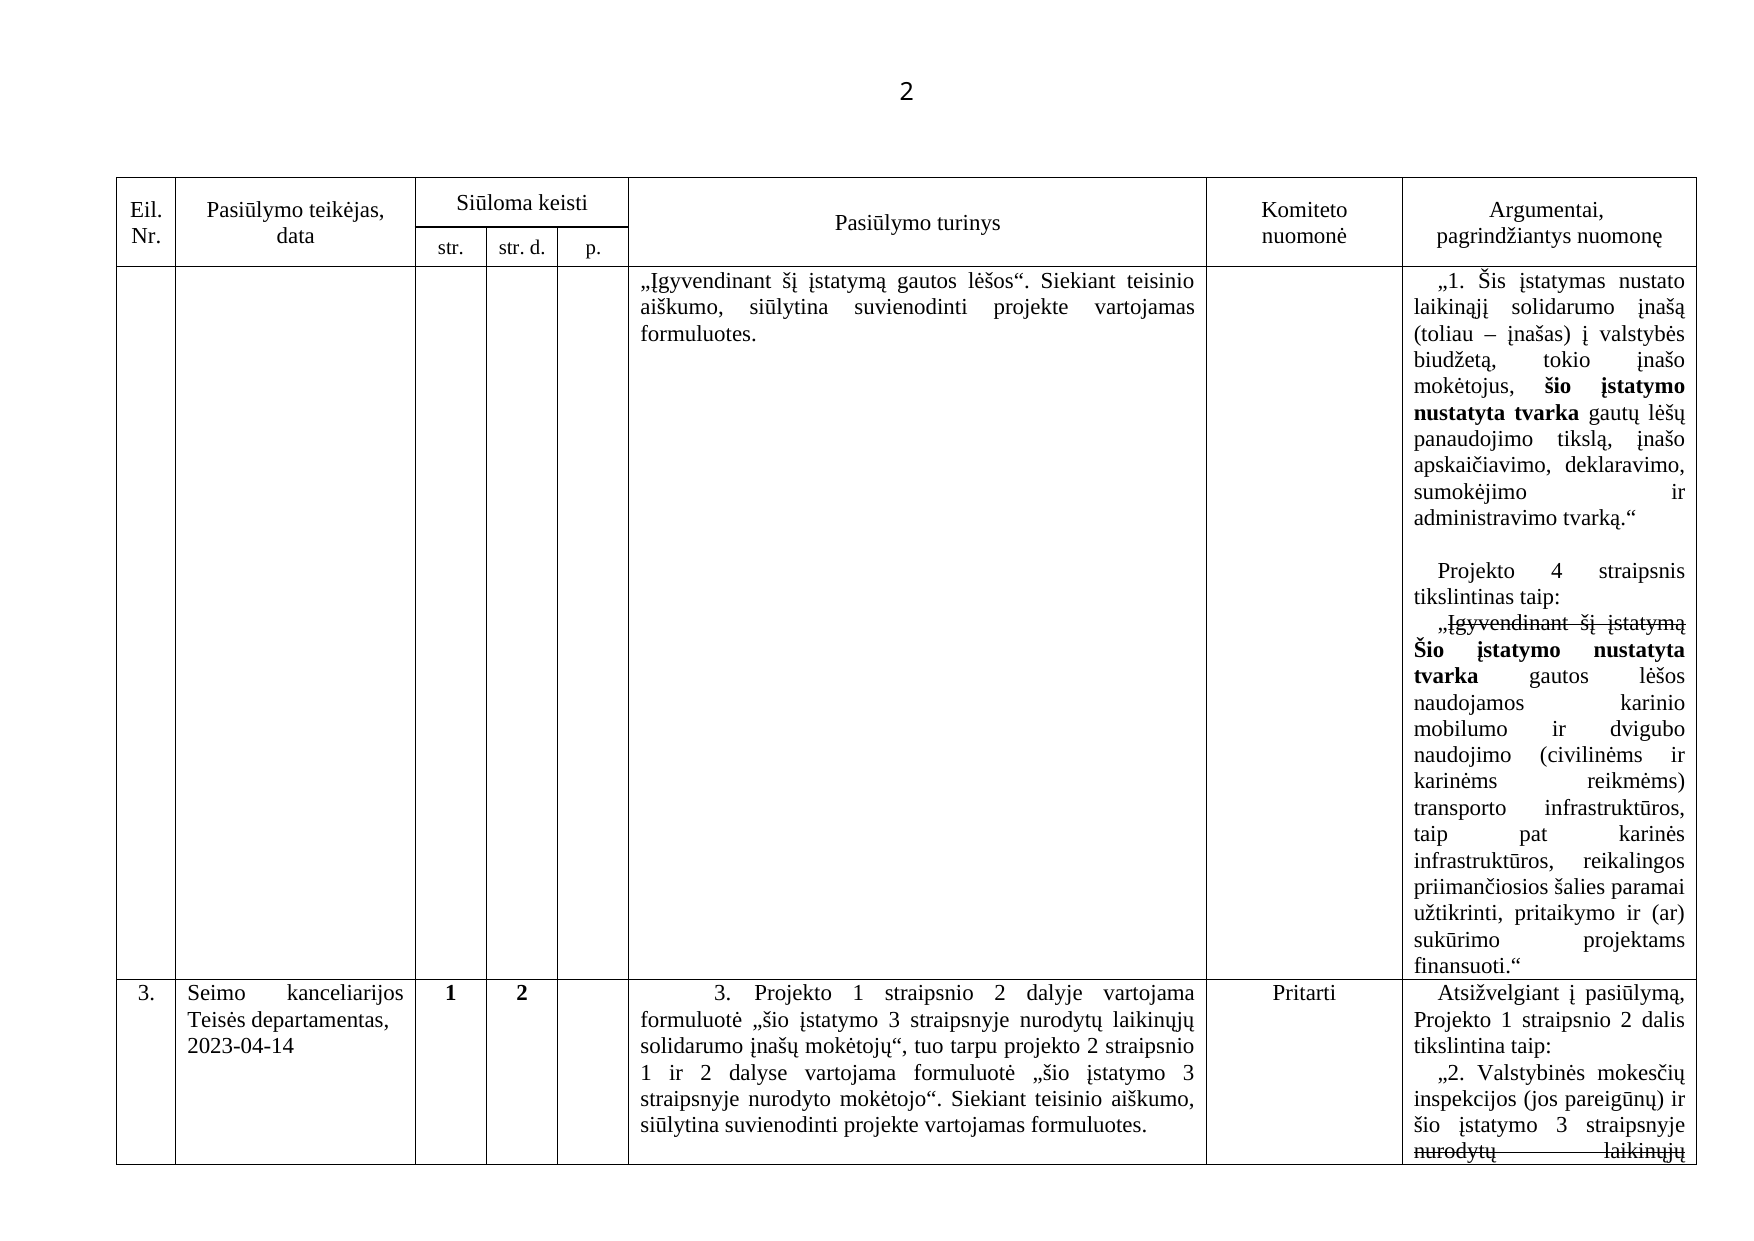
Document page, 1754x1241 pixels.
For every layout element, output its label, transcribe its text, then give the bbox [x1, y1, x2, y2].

table_header Siūloma keisti [416, 178, 628, 226]
table_cell 3. Projekto 1 straipsnio 2 dalyje vartojama formuluotė „šio įstatymo 3 straipsnyje nurodytų laikinųjų solidarumo įnašų mokėtojų“, tuo tarpu projekto 2 straipsnio 1 ir 2 dalyse vartojama formuluotė „šio įstatymo 3 straipsnyje nurodyto mokėtojo“. Siekiant teisinio aiškumo, siūlytina suvienodinti projekte vartojamas formuluotes. [629, 980, 1206, 1164]
table_header Pasiūlymo turinys [629, 178, 1206, 266]
table_header Komiteto nuomonė [1207, 178, 1402, 266]
table_cell [416, 267, 486, 978]
table_header Argumentai, pagrindžiantys nuomonę [1403, 178, 1696, 266]
table_cell Atsižvelgiant į pasiūlymą, Projekto 1 straipsnio 2 dalis tikslintina taip: „2. Valstybinės mokesčių inspekcijos (jos pareigūnų) ir šio įstatymo 3 straipsnyje nurodytų laikinųjų [1403, 980, 1696, 1164]
table_cell Seimo kanceliarijos Teisės departamentas, 2023-04-14 [176, 980, 415, 1164]
table_cell p. [558, 228, 628, 266]
table_cell 1 [416, 980, 486, 1164]
table_cell str. [416, 228, 486, 266]
table_cell [558, 980, 628, 1164]
table_cell str. d. [487, 228, 557, 266]
table_cell [487, 267, 557, 978]
table_cell Pritarti [1207, 980, 1402, 1164]
table_cell [117, 267, 175, 978]
table_cell „Įgyvendinant šį įstatymą gautos lėšos“. Siekiant teisinio aiškumo, siūlytina suvienodinti projekte vartojamas formuluotes. [629, 267, 1206, 978]
table_cell 2 [487, 980, 557, 1164]
table_cell [176, 267, 415, 978]
table_cell [1207, 267, 1402, 978]
table_header Pasiūlymo teikėjas, data [176, 178, 415, 266]
table_header Eil. Nr. [117, 178, 175, 266]
table_cell „1. Šis įstatymas nustato laikinąjį solidarumo įnašą (toliau – įnašas) į valstybės biudžetą, tokio įnašo mokėtojus, šio įstatymo nustatyta tvarka gautų lėšų panaudojimo tikslą, įnašo apskaičiavimo, deklaravimo, sumokėjimo ir administravimo tvarką.“ Projekto 4 straipsnis tikslintinas taip: „Įgyvendinant šį įstatymą Šio įstatymo nustatyta tvarka gautos lėšos naudojamos karinio mobilumo ir dvigubo naudojimo (civilinėms ir karinėms reikmėms) transporto infrastruktūros, taip pat karinės infrastruktūros, reikalingos priimančiosios šalies paramai užtikrinti, pritaikymo ir (ar) sukūrimo projektams finansuoti.“ [1403, 267, 1696, 978]
table_cell [558, 267, 628, 978]
table_cell 3. [117, 980, 175, 1164]
